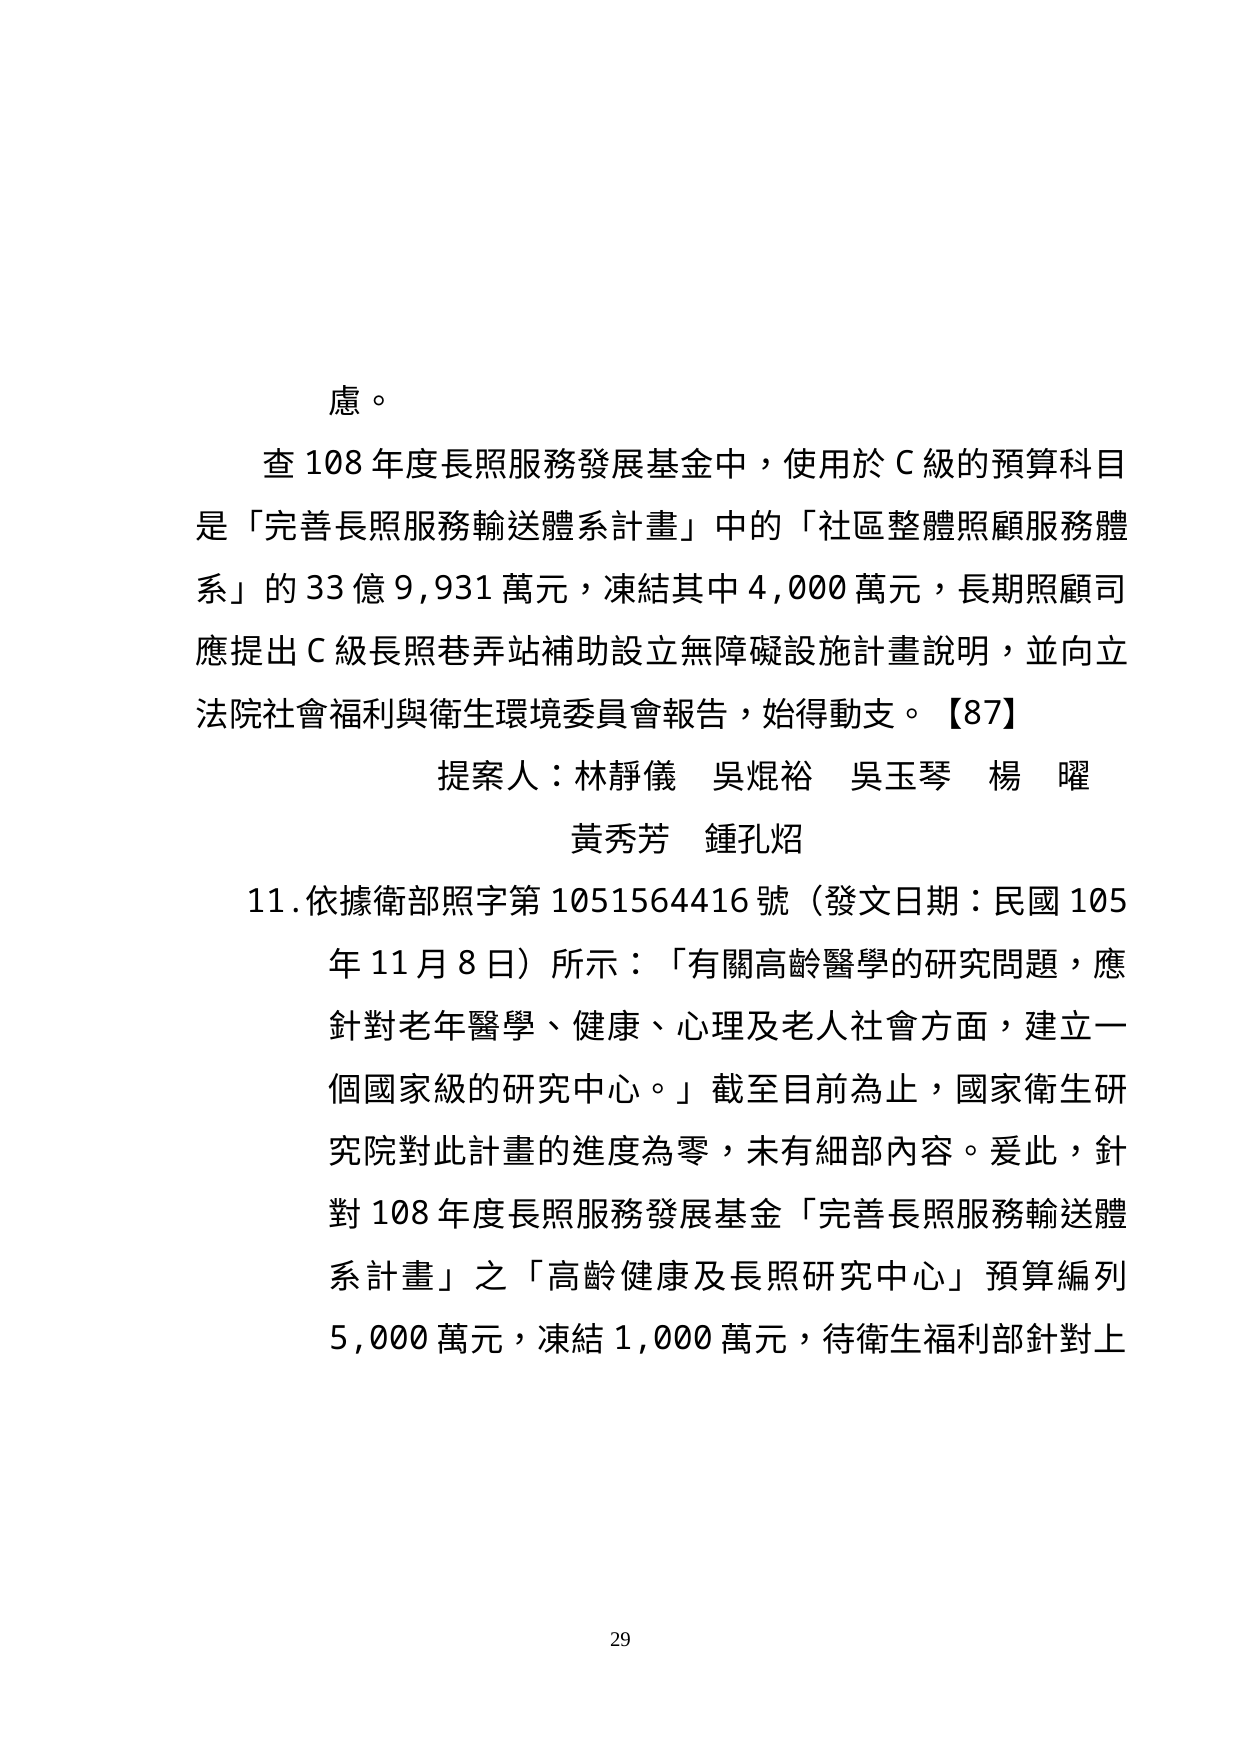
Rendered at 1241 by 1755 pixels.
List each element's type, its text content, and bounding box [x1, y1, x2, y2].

list 長照各級據點自開辦以來都有分別的建築法規規範，其中A、B據點的法源依據皆為《長期照顧服務機構設立標準》，並規定長照機構須提供消防與無障礙設施。然作為長照需求者日常聚集、活動的C級長照巷弄站，並不在該設立標準的規範中，且唯有在升級為C+據點時，《社區整體照顧服務體系計畫行政作業須知》才有無障礙設施規範，但在評估績效中也未將無障礙設施納入評鑑項目，無法有效約束機構提供更好的無障礙與安全環境，對使用據點的長照使用者恐有安全疑慮。 [246, 358, 1128, 420]
text 提案人：林靜儀 吳焜裕 吳玉琴 楊 曜 黃秀芳 鍾孔炤 [437, 733, 1128, 858]
text 查108年度長照服務發展基金中，使用於C級的預算科目是「完善長照服務輸送體系計畫」中的「社區整體照顧服務體系」的33億9,931萬元，凍結其中4,000萬元，長期照顧司應提出C級長照巷弄站補助設立無障礙設施計畫說明，並向立法院社會福利與衛生環境委員會報告，始得動支。【87】 [196, 420, 1128, 733]
list 依據衛部照字第1051564416號（發文日期：民國105年11月8日）所示：「有關高齡醫學的研究問題，應針對老年醫學、健康、心理及老人社會方面，建立一個國家級的研究中心。」截至目前為止，國家衛生研究院對此計畫的進度為零，未有細部內容。爰此，針對108年度長照服務發展基金「完善長照服務輸送體系計畫」之「高齡健康及長照研究中心」預算編列5,000萬元，凍結1,000萬元，待衛生福利部針對上述問題提出說明及檢討改進之方案，向立法院社會福利及衛生環境委員會提出報告並經同意後，始得動支。【90】 [246, 858, 1128, 1358]
